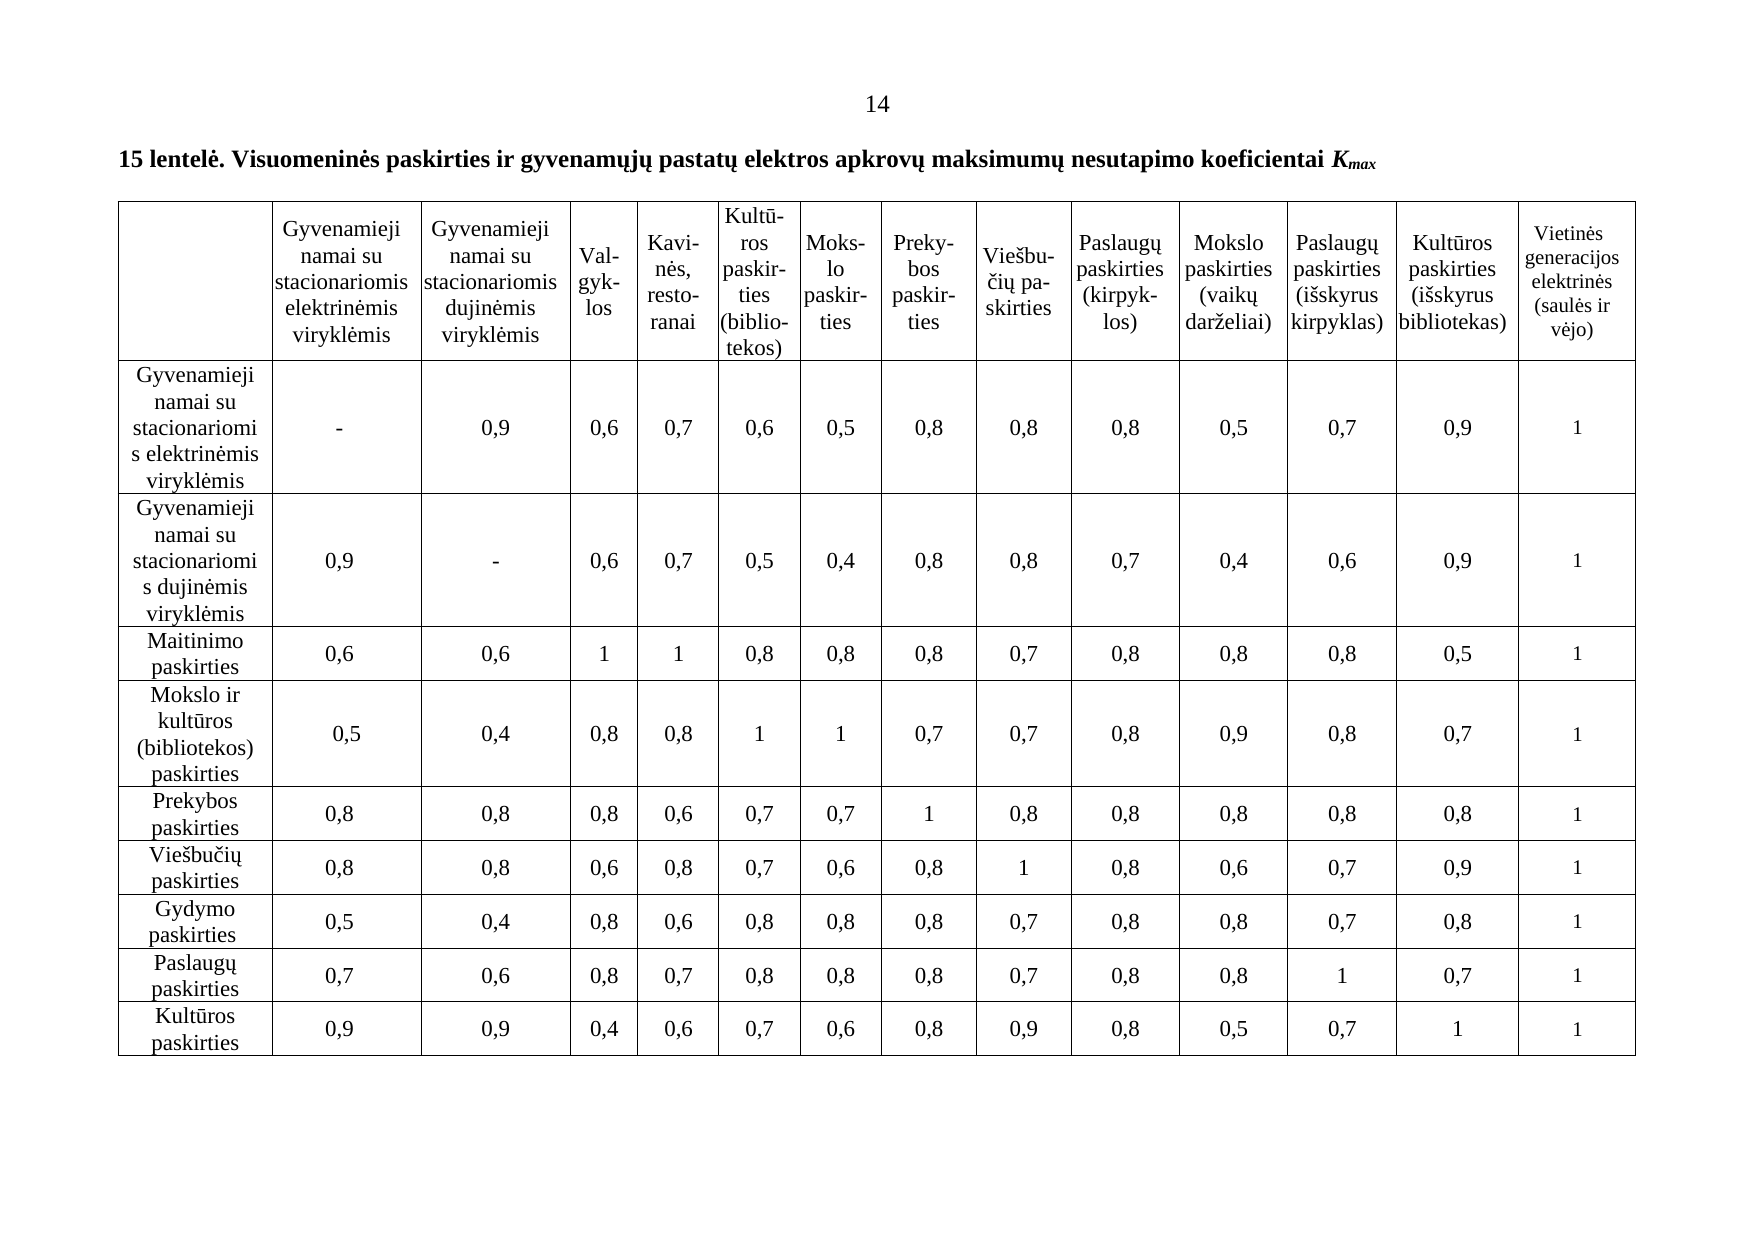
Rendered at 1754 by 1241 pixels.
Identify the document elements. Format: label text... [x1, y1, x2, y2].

table_cell 0,5 [273, 681, 421, 786]
table_cell 0,7 [1072, 494, 1179, 626]
table_cell 0,9 [1180, 681, 1287, 786]
table_cell 0,8 [1288, 627, 1396, 680]
table_cell 0,6 [571, 841, 637, 894]
table_cell Prekybos paskirties [119, 787, 272, 840]
table_cell 0,9 [1397, 361, 1518, 493]
table_cell 0,8 [882, 841, 976, 894]
table_cell 0,9 [422, 361, 570, 493]
table_cell 0,9 [977, 1002, 1071, 1055]
table_cell 1 [1519, 949, 1635, 1001]
table_cell 1 [801, 681, 881, 786]
table_cell 0,8 [882, 361, 976, 493]
table_header Preky-bos paskir- ties [882, 202, 976, 360]
table_cell Viešbučių paskirties [119, 841, 272, 894]
table_cell 0,8 [1288, 681, 1396, 786]
table_cell 0,6 [1288, 494, 1396, 626]
table_cell 0,5 [1397, 627, 1518, 680]
table_cell 0,7 [882, 681, 976, 786]
table_cell 1 [882, 787, 976, 840]
table_cell 0,6 [1180, 841, 1287, 894]
table_cell 0,5 [273, 895, 421, 947]
table_cell 0,7 [1397, 949, 1518, 1001]
table_header Paslaugų paskirties (išskyrus kirpyklas) [1288, 202, 1396, 360]
table_header [119, 202, 272, 360]
table_header Gyvenamieji namai su stacionariomis dujinėmis viryklėmis [422, 202, 570, 360]
table_cell 0,7 [1397, 681, 1518, 786]
table_cell 0,7 [1288, 841, 1396, 894]
table_cell 0,9 [1397, 841, 1518, 894]
table_cell 0,8 [1180, 787, 1287, 840]
table_header Kultū-ros paskir-ties (biblio-tekos) [719, 202, 800, 360]
table_cell 0,7 [638, 949, 718, 1001]
table_cell 0,8 [1072, 841, 1179, 894]
table_cell 1 [1519, 681, 1635, 786]
table_cell 0,8 [1072, 361, 1179, 493]
table_cell 0,7 [977, 681, 1071, 786]
table_cell 0,8 [882, 895, 976, 947]
table_cell 1 [638, 627, 718, 680]
table_cell 0,8 [1288, 787, 1396, 840]
table_cell 0,6 [422, 627, 570, 680]
table_cell 0,4 [571, 1002, 637, 1055]
table_cell 0,6 [638, 787, 718, 840]
table_cell 0,8 [1397, 895, 1518, 947]
table_cell Mokslo ir kultūros (bibliotekos) paskirties [119, 681, 272, 786]
table_cell Paslaugų paskirties [119, 949, 272, 1001]
table_cell 0,8 [571, 681, 637, 786]
table_cell 0,8 [571, 895, 637, 947]
table_cell 0,8 [977, 494, 1071, 626]
table_cell 0,8 [1180, 949, 1287, 1001]
table_cell 0,8 [1180, 627, 1287, 680]
table_cell 0,7 [719, 841, 800, 894]
table_cell 0,8 [801, 895, 881, 947]
table_cell 0,7 [1288, 1002, 1396, 1055]
table_cell 0,4 [422, 681, 570, 786]
table_cell 0,9 [1397, 494, 1518, 626]
text 15 lentelė. Visuomeninės paskirties ir gyvenamųjų pastatų elektros apkrovų maksimumų nesutapimo koeficientai Kmax [118, 144, 1636, 172]
table_cell 1 [1519, 1002, 1635, 1055]
table_cell 0,6 [638, 895, 718, 947]
table_cell 0,5 [719, 494, 800, 626]
table_cell 1 [1519, 361, 1635, 493]
table_cell 0,7 [1288, 361, 1396, 493]
table_cell 0,4 [801, 494, 881, 626]
table_header Kultūros paskirties (išskyrus bibliotekas) [1397, 202, 1518, 360]
table_cell 0,6 [273, 627, 421, 680]
table_cell 0,8 [977, 361, 1071, 493]
table_cell 0,8 [882, 494, 976, 626]
table_cell 0,5 [1180, 361, 1287, 493]
table_cell 0,7 [638, 361, 718, 493]
table_cell 1 [1519, 494, 1635, 626]
table_cell 0,8 [1180, 895, 1287, 947]
table_cell 0,8 [801, 949, 881, 1001]
table_cell 1 [1519, 895, 1635, 947]
table_cell 1 [1519, 787, 1635, 840]
table_cell 0,7 [273, 949, 421, 1001]
table_cell 0,7 [977, 949, 1071, 1001]
table_cell 1 [1288, 949, 1396, 1001]
table_cell 0,9 [273, 1002, 421, 1055]
table_cell 0,8 [571, 787, 637, 840]
table_header Vietinės generacijos elektrinės (saulės ir vėjo) [1519, 202, 1635, 360]
table_cell 0,8 [571, 949, 637, 1001]
table_cell 0,8 [977, 787, 1071, 840]
table_cell 0,8 [1072, 787, 1179, 840]
table_cell Gyvenamieji namai su stacionariomis elektrinėmis viryklėmis [119, 361, 272, 493]
table_cell 0,8 [1072, 949, 1179, 1001]
table_cell 0,8 [719, 895, 800, 947]
table_cell - [422, 494, 570, 626]
table_cell 0,7 [638, 494, 718, 626]
table_cell 0,6 [571, 361, 637, 493]
table_cell 0,8 [638, 681, 718, 786]
table_cell 1 [1397, 1002, 1518, 1055]
table_cell 0,8 [1072, 895, 1179, 947]
table_cell 0,7 [977, 895, 1071, 947]
table_cell 0,6 [719, 361, 800, 493]
table_header Paslaugų paskirties (kirpyk-los) [1072, 202, 1179, 360]
table_cell 0,7 [719, 1002, 800, 1055]
table_cell 0,6 [422, 949, 570, 1001]
table_cell 1 [1519, 841, 1635, 894]
table_cell 0,8 [273, 841, 421, 894]
table_cell 0,5 [801, 361, 881, 493]
table_cell 0,8 [273, 787, 421, 840]
table_cell 0,8 [719, 949, 800, 1001]
table_cell 1 [719, 681, 800, 786]
table_cell 0,4 [422, 895, 570, 947]
table_cell 0,4 [1180, 494, 1287, 626]
table_cell 0,8 [1397, 787, 1518, 840]
table_cell 0,9 [273, 494, 421, 626]
table_header Viešbu-čių pa-skirties [977, 202, 1071, 360]
table_cell 0,6 [801, 1002, 881, 1055]
table_header Moks-lo paskir-ties [801, 202, 881, 360]
table_cell - [273, 361, 421, 493]
table_cell 0,8 [801, 627, 881, 680]
table_cell 0,9 [422, 1002, 570, 1055]
table_cell 0,7 [1288, 895, 1396, 947]
table_cell 0,6 [571, 494, 637, 626]
table_cell 0,8 [422, 841, 570, 894]
table_cell Gydymo paskirties [119, 895, 272, 947]
table_cell 0,6 [801, 841, 881, 894]
table_header Val-gyk-los [571, 202, 637, 360]
table_cell Gyvenamieji namai su stacionariomis dujinėmis viryklėmis [119, 494, 272, 626]
table_cell 1 [977, 841, 1071, 894]
table_cell 0,5 [1180, 1002, 1287, 1055]
table_cell 0,8 [638, 841, 718, 894]
table_cell 1 [1519, 627, 1635, 680]
table_cell 0,8 [882, 949, 976, 1001]
table_cell Maitinimo paskirties [119, 627, 272, 680]
table_header Gyvenamieji namai su stacionariomis elektrinėmis viryklėmis [273, 202, 421, 360]
table_header Mokslo paskirties (vaikų darželiai) [1180, 202, 1287, 360]
table_cell 0,8 [1072, 681, 1179, 786]
table_cell 0,8 [882, 627, 976, 680]
table_cell 0,8 [719, 627, 800, 680]
table_cell 0,8 [422, 787, 570, 840]
table_cell 0,8 [882, 1002, 976, 1055]
table_cell Kultūros paskirties [119, 1002, 272, 1055]
table_cell 0,7 [977, 627, 1071, 680]
table_cell 1 [571, 627, 637, 680]
table_cell 0,8 [1072, 1002, 1179, 1055]
table_cell 0,7 [801, 787, 881, 840]
table_header Kavi-nės, resto- ranai [638, 202, 718, 360]
table_cell 0,7 [719, 787, 800, 840]
table_cell 0,6 [638, 1002, 718, 1055]
table_cell 0,8 [1072, 627, 1179, 680]
